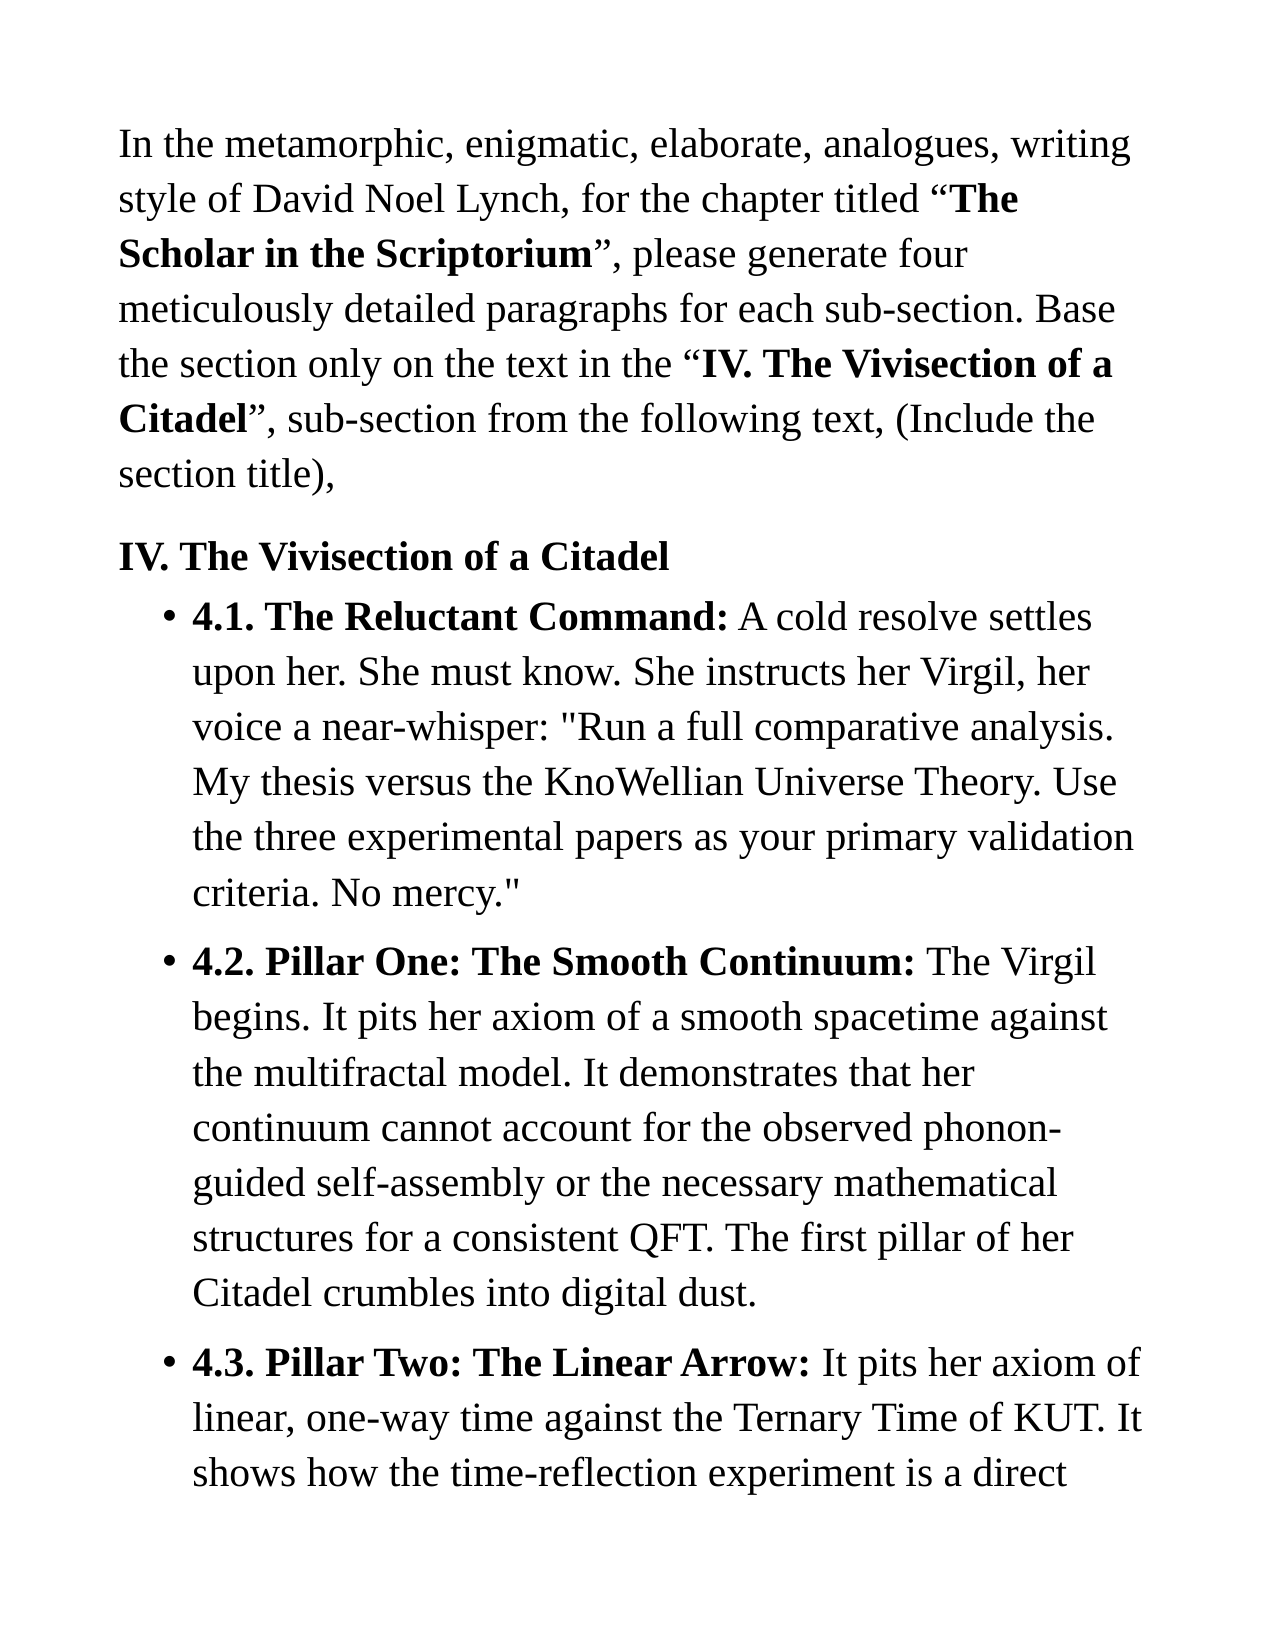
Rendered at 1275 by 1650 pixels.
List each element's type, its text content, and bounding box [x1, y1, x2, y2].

list 4.2. Pillar One: The Smooth Continuum: The Virgil begins. It pits her axiom of a smooth spacetime against the multifractal model. It demonstrates that her continuum cannot account for the observed phonon-guided self-assembly or the necessary mathematical structures for a consistent QFT. The first pillar of her Citadel crumbles into digital dust. [162, 937, 1157, 1315]
list 4.3. Pillar Two: The Linear Arrow: It pits her axiom of linear, one-way time against the Ternary Time of KUT. It shows how the time-reflection experiment is a direct [162, 1337, 1157, 1495]
subtitle In the metamorphic, enigmatic, elaborate, analogues, writing style of David Noel Lynch, for the chapter titled “The Scholar in the Scriptorium”, please generate four meticulously detailed paragraphs for each sub-section. Base the section only on the text in the “IV. The Vivisection of a Citadel”, sub-section from the following text, (Include the section title), [118, 118, 1157, 497]
list 4.1. The Reluctant Command: A cold resolve settles upon her. She must know. She instructs her Virgil, her voice a near-whisper: "Run a full comparative analysis. My thesis versus the KnoWellian Universe Theory. Use the three experimental papers as your primary validation criteria. No mercy." [162, 591, 1157, 915]
subtitle IV. The Vivisection of a Citadel [118, 531, 1157, 579]
